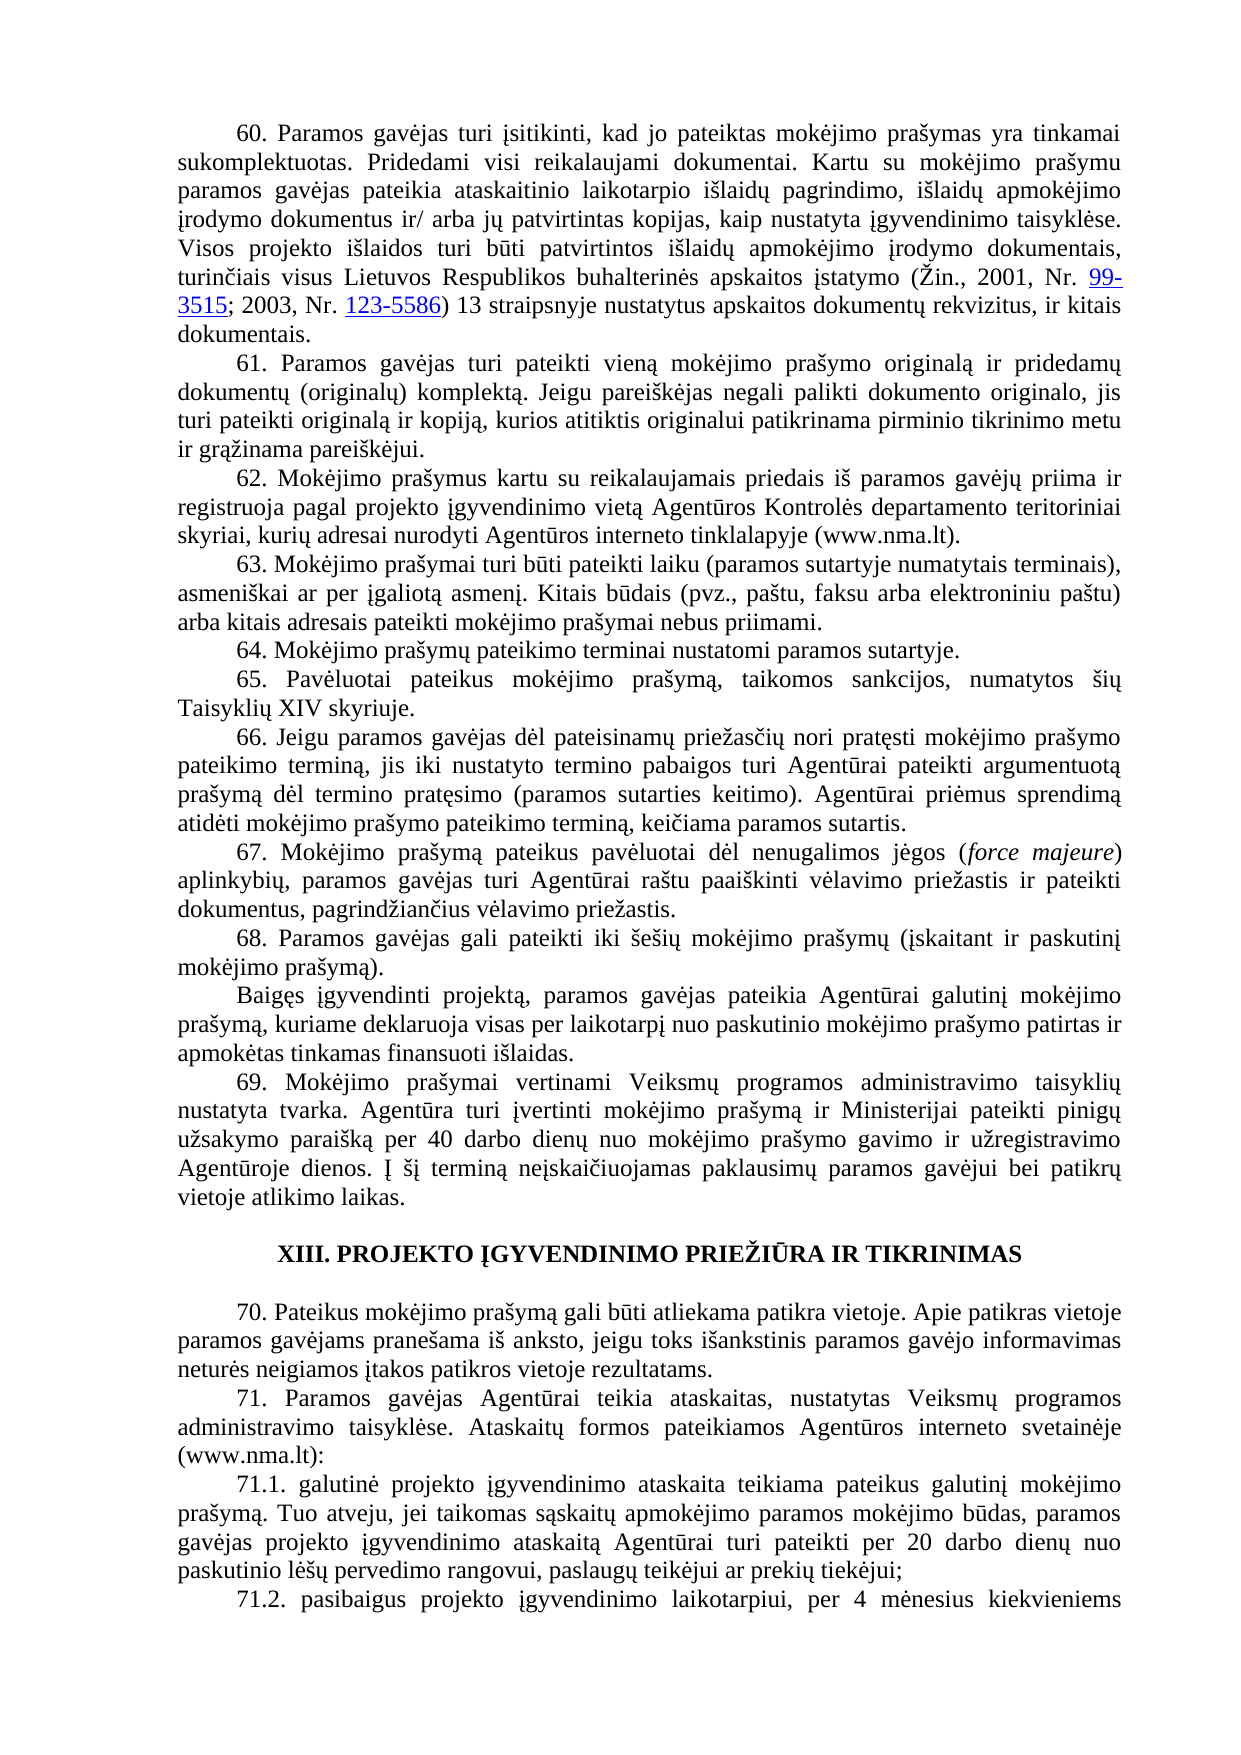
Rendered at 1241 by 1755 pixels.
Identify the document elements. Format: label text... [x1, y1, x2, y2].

text 70. Pateikus mokėjimo prašymą gali būti atliekama patikra vietoje. Apie patikras vietoje paramos gavėjams pranešama iš anksto, jeigu toks išankstinis paramos gavėjo informavimas neturės neigiamos įtakos patikros vietoje rezultatams. [177, 1297, 1122, 1383]
text XIII. PROJEKTO ĮGYVENDINIMO PRIEŽIŪRA IR TIKRINIMAS [177, 1239, 1122, 1268]
text 62. Mokėjimo prašymus kartu su reikalaujamais priedais iš paramos gavėjų priima ir registruoja pagal projekto įgyvendinimo vietą Agentūros Kontrolės departamento teritoriniai skyriai, kurių adresai nurodyti Agentūros interneto tinklalapyje (www.nma.lt). [177, 463, 1122, 549]
text 64. Mokėjimo prašymų pateikimo terminai nustatomi paramos sutartyje. [177, 636, 1122, 664]
text 67. Mokėjimo prašymą pateikus pavėluotai dėl nenugalimos jėgos (force majeure) aplinkybių, paramos gavėjas turi Agentūrai raštu paaiškinti vėlavimo priežastis ir pateikti dokumentus, pagrindžiančius vėlavimo priežastis. [177, 837, 1122, 923]
text 71.2. pasibaigus projekto įgyvendinimo laikotarpiui, per 4 mėnesius kiekvieniems [177, 1584, 1122, 1613]
text Baigęs įgyvendinti projektą, paramos gavėjas pateikia Agentūrai galutinį mokėjimo prašymą, kuriame deklaruoja visas per laikotarpį nuo paskutinio mokėjimo prašymo patirtas ir apmokėtas tinkamas finansuoti išlaidas. [177, 981, 1122, 1067]
text 71. Paramos gavėjas Agentūrai teikia ataskaitas, nustatytas Veiksmų programos administravimo taisyklėse. Ataskaitų formos pateikiamos Agentūros interneto svetainėje (www.nma.lt): [177, 1383, 1122, 1469]
text 65. Pavėluotai pateikus mokėjimo prašymą, taikomos sankcijos, numatytos šių Taisyklių XIV skyriuje. [177, 664, 1122, 722]
text 69. Mokėjimo prašymai vertinami Veiksmų programos administravimo taisyklių nustatyta tvarka. Agentūra turi įvertinti mokėjimo prašymą ir Ministerijai pateikti pinigų užsakymo paraišką per 40 darbo dienų nuo mokėjimo prašymo gavimo ir užregistravimo Agentūroje dienos. Į šį terminą neįskaičiuojamas paklausimų paramos gavėjui bei patikrų vietoje atlikimo laikas. [177, 1067, 1122, 1211]
text 71.1. galutinė projekto įgyvendinimo ataskaita teikiama pateikus galutinį mokėjimo prašymą. Tuo atveju, jei taikomas sąskaitų apmokėjimo paramos mokėjimo būdas, paramos gavėjas projekto įgyvendinimo ataskaitą Agentūrai turi pateikti per 20 darbo dienų nuo paskutinio lėšų pervedimo rangovui, paslaugų teikėjui ar prekių tiekėjui; [177, 1469, 1122, 1584]
text 66. Jeigu paramos gavėjas dėl pateisinamų priežasčių nori pratęsti mokėjimo prašymo pateikimo terminą, jis iki nustatyto termino pabaigos turi Agentūrai pateikti argumentuotą prašymą dėl termino pratęsimo (paramos sutarties keitimo). Agentūrai priėmus sprendimą atidėti mokėjimo prašymo pateikimo terminą, keičiama paramos sutartis. [177, 722, 1122, 837]
text 61. Paramos gavėjas turi pateikti vieną mokėjimo prašymo originalą ir pridedamų dokumentų (originalų) komplektą. Jeigu pareiškėjas negali palikti dokumento originalo, jis turi pateikti originalą ir kopiją, kurios atitiktis originalui patikrinama pirminio tikrinimo metu ir grąžinama pareiškėjui. [177, 348, 1122, 463]
text 63. Mokėjimo prašymai turi būti pateikti laiku (paramos sutartyje numatytais terminais), asmeniškai ar per įgaliotą asmenį. Kitais būdais (pvz., paštu, faksu arba elektroniniu paštu) arba kitais adresais pateikti mokėjimo prašymai nebus priimami. [177, 549, 1122, 636]
text 68. Paramos gavėjas gali pateikti iki šešių mokėjimo prašymų (įskaitant ir paskutinį mokėjimo prašymą). [177, 923, 1122, 981]
text 60. Paramos gavėjas turi įsitikinti, kad jo pateiktas mokėjimo prašymas yra tinkamai sukomplektuotas. Pridedami visi reikalaujami dokumentai. Kartu su mokėjimo prašymu paramos gavėjas pateikia ataskaitinio laikotarpio išlaidų pagrindimo, išlaidų apmokėjimo įrodymo dokumentus ir/ arba jų patvirtintas kopijas, kaip nustatyta įgyvendinimo taisyklėse. Visos projekto išlaidos turi būti patvirtintos išlaidų apmokėjimo įrodymo dokumentais, turinčiais visus Lietuvos Respublikos buhalterinės apskaitos įstatymo (Žin., 2001, Nr. 99-3515; 2003, Nr. 123-5586) 13 straipsnyje nustatytus apskaitos dokumentų rekvizitus, ir kitais dokumentais. [177, 118, 1122, 348]
